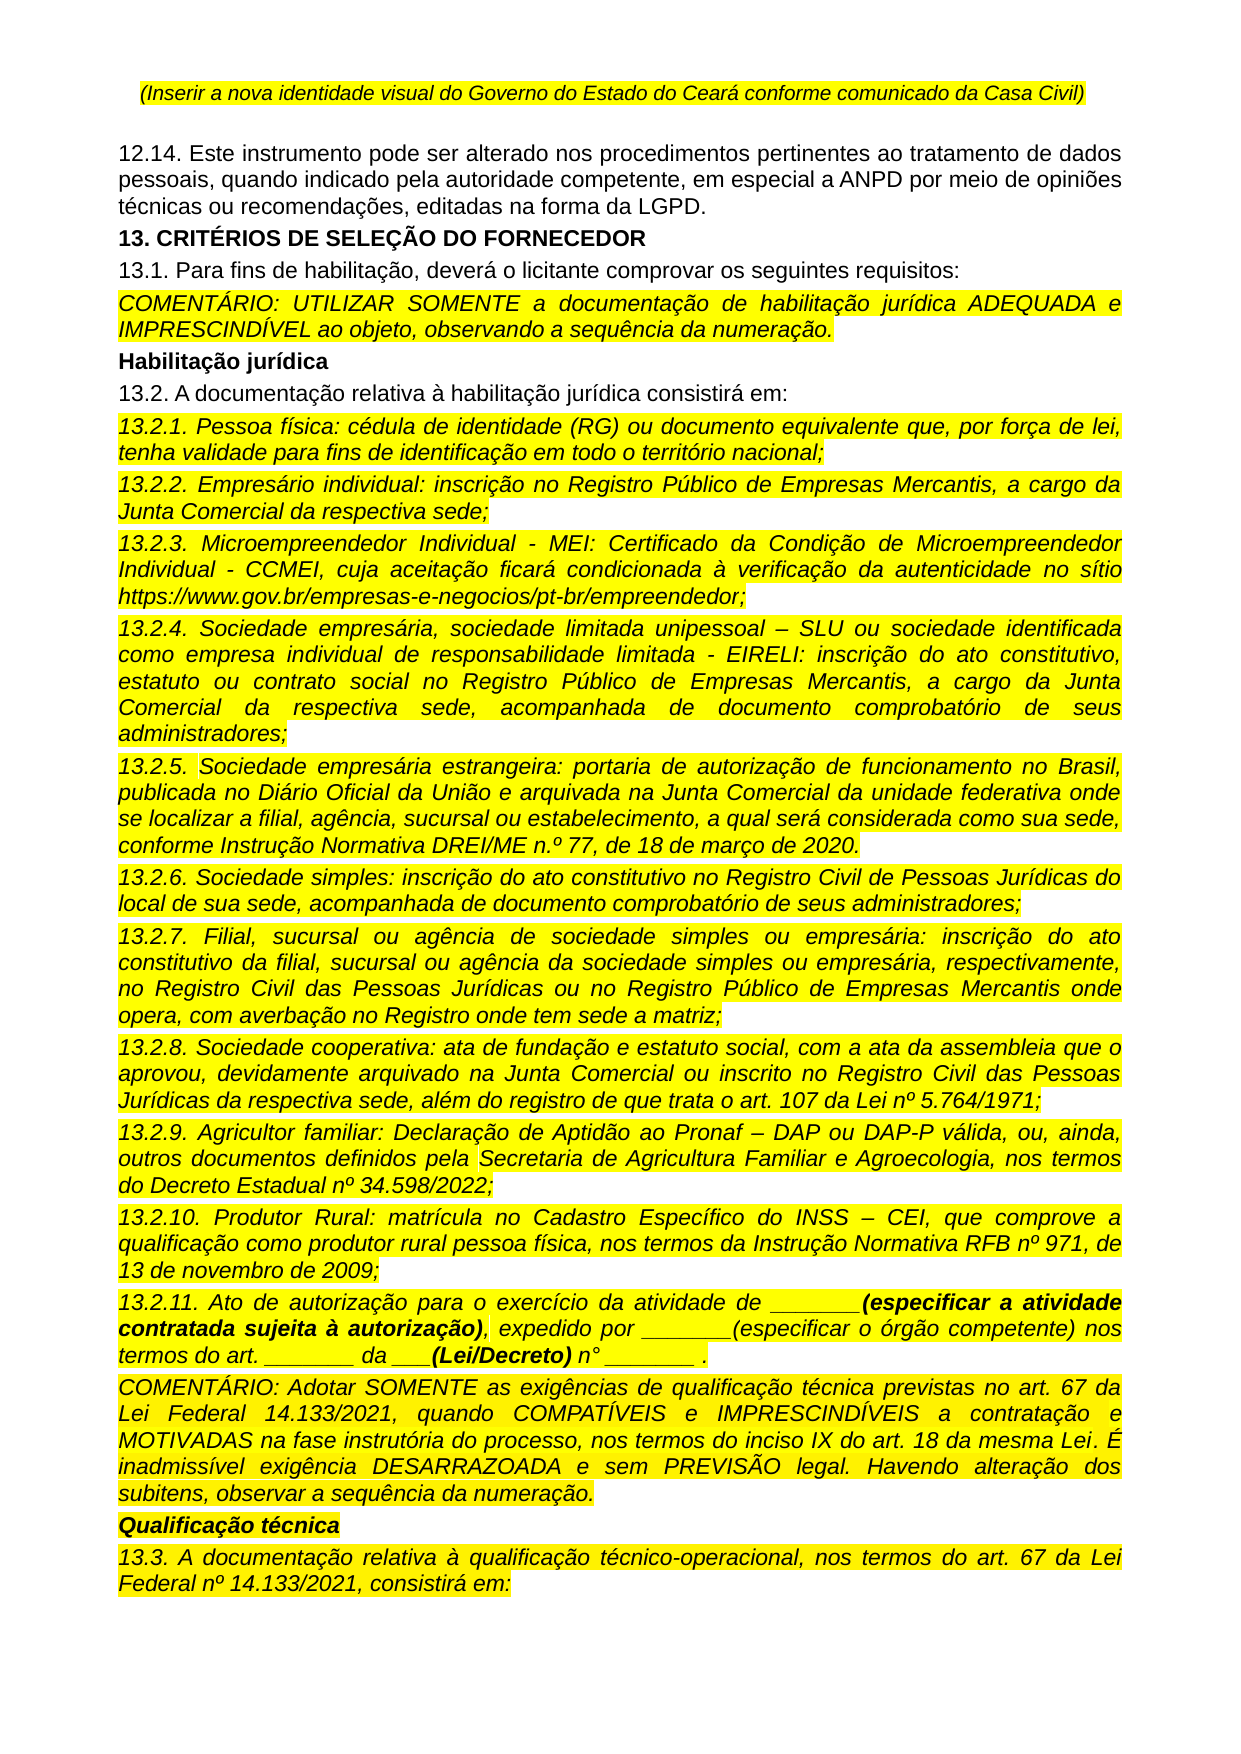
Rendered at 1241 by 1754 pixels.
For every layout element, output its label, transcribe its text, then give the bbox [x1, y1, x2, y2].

text 13.2.9. Agricultor familiar: Declaração de Aptidão ao Pronaf – DAP ou DAP-P válida, ou, ainda, outros documentos definidos pela Secretaria de Agricultura Familiar e Agroecologia, nos termos do Decreto Estadual nº 34.598/2022; [118, 1119, 1122, 1198]
text 13.2.11. Ato de autorização para o exercício da atividade de _______(especificar a atividade contratada sujeita à autorização), expedido por _______(especificar o órgão competente) nos termos do art. _______ da ___(Lei/Decreto) n° _______ . [118, 1289, 1122, 1368]
text 13.2.6. Sociedade simples: inscrição do ato constitutivo no Registro Civil de Pessoas Jurídicas do local de sua sede, acompanhada de documento comprobatório de seus administradores; [118, 864, 1122, 917]
text 13.2.4. Sociedade empresária, sociedade limitada unipessoal – SLU ou sociedade identificada como empresa individual de responsabilidade limitada - EIRELI: inscrição do ato constitutivo, estatuto ou contrato social no Registro Público de Empresas Mercantis, a cargo da Junta Comercial da respectiva sede, acompanhada de documento comprobatório de seus administradores; [118, 615, 1122, 747]
text 13.2.8. Sociedade cooperativa: ata de fundação e estatuto social, com a ata da assembleia que o aprovou, devidamente arquivado na Junta Comercial ou inscrito no Registro Civil das Pessoas Jurídicas da respectiva sede, além do registro de que trata o art. 107 da Lei nº 5.764/1971; [118, 1034, 1122, 1113]
text Habilitação jurídica [118, 348, 1122, 374]
text 13.2.3. Microempreendedor Individual - MEI: Certificado da Condição de Microempreendedor Individual - CCMEI, cuja aceitação ficará condicionada à verificação da autenticidade no sítio https://www.gov.br/empresas-e-negocios/pt-br/empreendedor; [118, 530, 1122, 609]
text 12.14. Este instrumento pode ser alterado nos procedimentos pertinentes ao tratamento de dados pessoais, quando indicado pela autoridade competente, em especial a ANPD por meio de opiniões técnicas ou recomendações, editadas na forma da LGPD. [118, 140, 1122, 219]
text Qualificação técnica [118, 1512, 1122, 1538]
text 13.2.10. Produtor Rural: matrícula no Cadastro Específico do INSS – CEI, que comprove a qualificação como produtor rural pessoa física, nos termos da Instrução Normativa RFB nº 971, de 13 de novembro de 2009; [118, 1204, 1122, 1283]
text 13.3. A documentação relativa à qualificação técnico-operacional, nos termos do art. 67 da Lei Federal nº 14.133/2021, consistirá em: [118, 1544, 1122, 1597]
text 13.2.2. Empresário individual: inscrição no Registro Público de Empresas Mercantis, a cargo da Junta Comercial da respectiva sede; [118, 471, 1122, 524]
text 13.2.5. Sociedade empresária estrangeira: portaria de autorização de funcionamento no Brasil, publicada no Diário Oficial da União e arquivada na Junta Comercial da unidade federativa onde se localizar a filial, agência, sucursal ou estabelecimento, a qual será considerada como sua sede, conforme Instrução Normativa DREI/ME n.º 77, de 18 de março de 2020. [118, 753, 1122, 858]
text COMENTÁRIO: UTILIZAR SOMENTE a documentação de habilitação jurídica ADEQUADA e IMPRESCINDÍVEL ao objeto, observando a sequência da numeração. [118, 289, 1122, 342]
text 13.2. A documentação relativa à habilitação jurídica consistirá em: [118, 380, 1122, 407]
text 13.2.7. Filial, sucursal ou agência de sociedade simples ou empresária: inscrição do ato constitutivo da filial, sucursal ou agência da sociedade simples ou empresária, respectivamente, no Registro Civil das Pessoas Jurídicas ou no Registro Público de Empresas Mercantis onde opera, com averbação no Registro onde tem sede a matriz; [118, 923, 1122, 1028]
text COMENTÁRIO: Adotar SOMENTE as exigências de qualificação técnica previstas no art. 67 da Lei Federal 14.133/2021, quando COMPATÍVEIS e IMPRESCINDÍVEIS a contratação e MOTIVADAS na fase instrutória do processo, nos termos do inciso IX do art. 18 da mesma Lei. É inadmissível exigência DESARRAZOADA e sem PREVISÃO legal. Havendo alteração dos subitens, observar a sequência da numeração. [118, 1374, 1122, 1506]
text 13.2.1. Pessoa física: cédula de identidade (RG) ou documento equivalente que, por força de lei, tenha validade para fins de identificação em todo o território nacional; [118, 413, 1122, 465]
text 13.1. Para fins de habilitação, deverá o licitante comprovar os seguintes requisitos: [118, 257, 1122, 283]
text 13. CRITÉRIOS DE SELEÇÃO DO FORNECEDOR [118, 225, 1122, 251]
